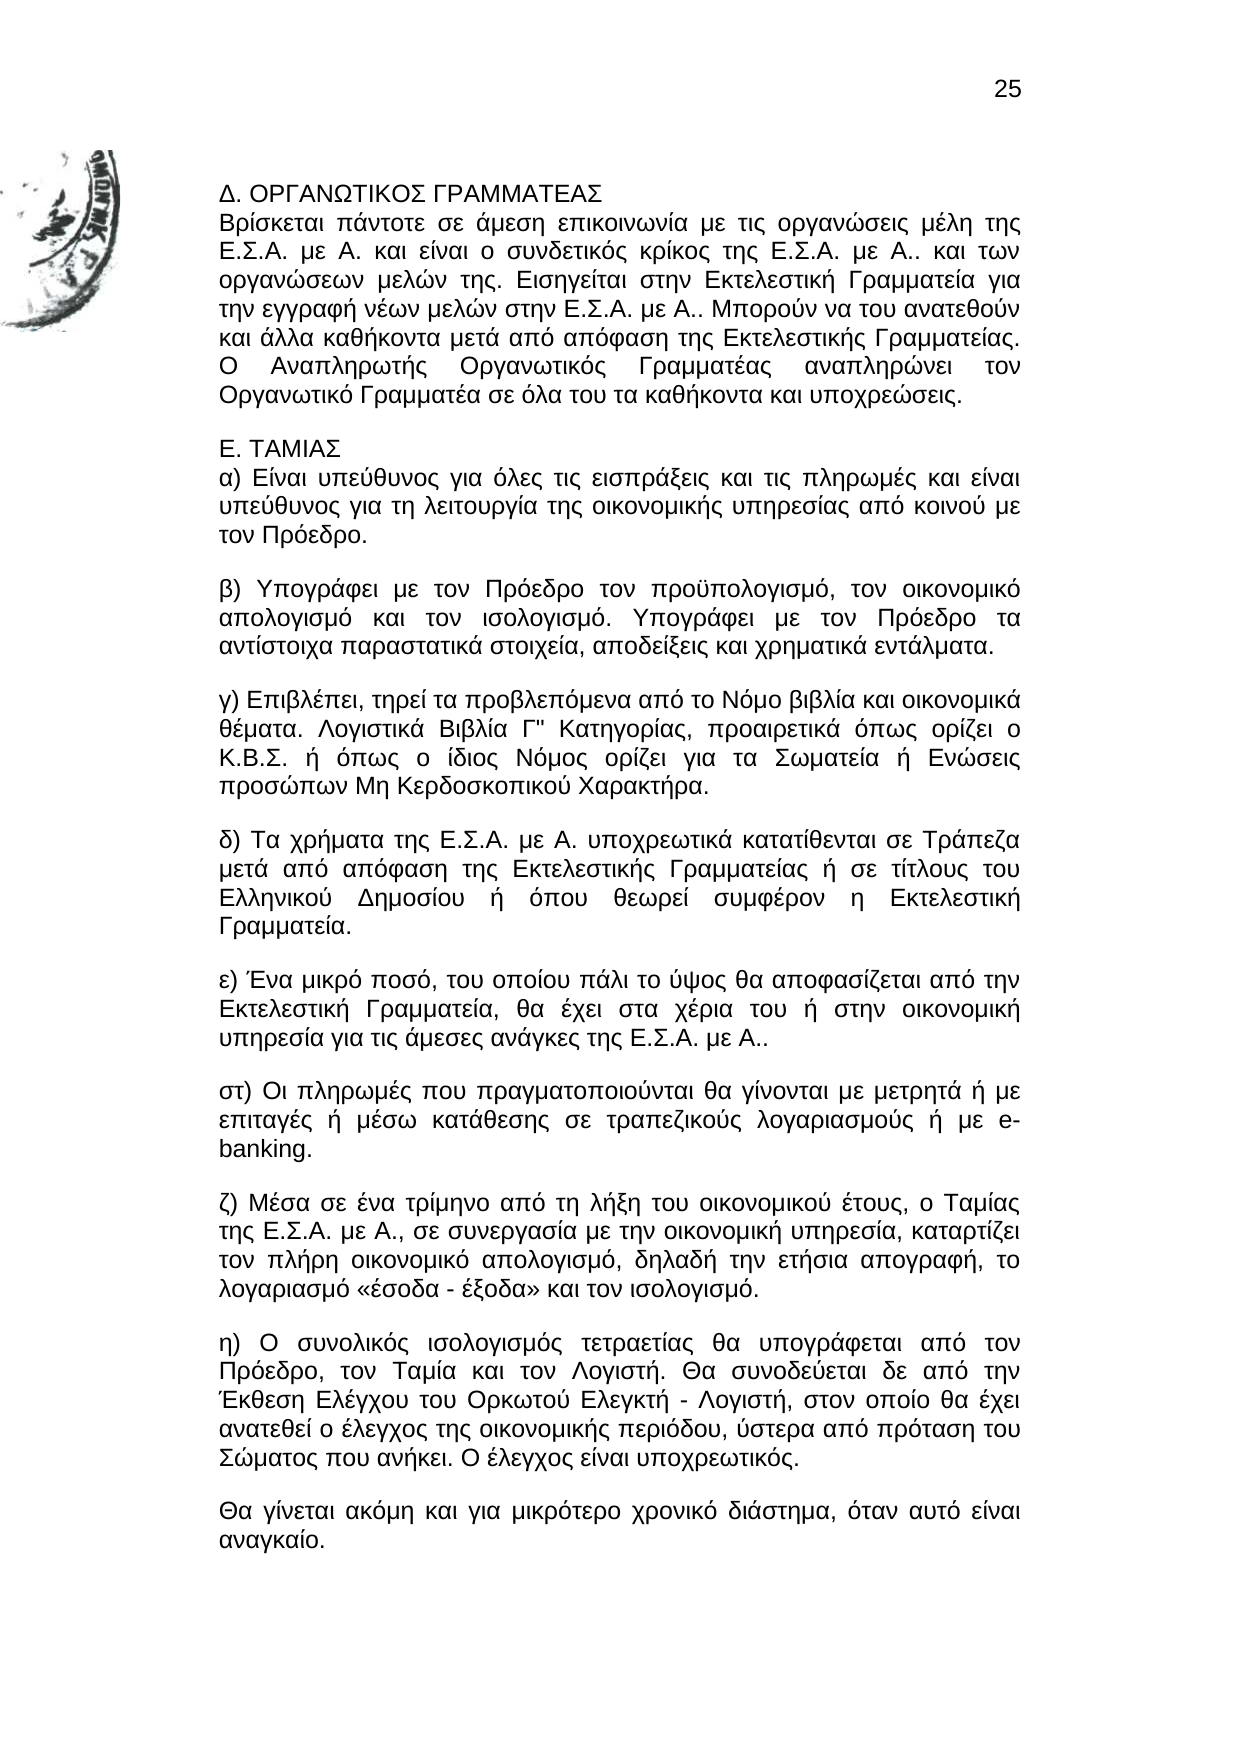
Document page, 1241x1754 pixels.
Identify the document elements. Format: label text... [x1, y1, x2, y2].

text δ) Τα χρήματα της Ε.Σ.Α. με Α. υποχρεωτικά κατατίθενται σε Τράπεζα μετά από απόφαση της Εκτελεστικής Γραμματείας ή σε τίτλους του Ελληνικού Δημοσίου ή όπου θεωρεί συμφέρον η Εκτελεστική Γραμματεία. [218, 825, 1022, 940]
text γ) Επιβλέπει, τηρεί τα προβλεπόμενα από το Νόμο βιβλία και οικονομικά θέματα. Λογιστικά Βιβλία Γ" Κατηγορίας, προαιρετικά όπως ορίζει ο Κ.Β.Σ. ή όπως ο ίδιος Νόμος ορίζει για τα Σωματεία ή Ενώσεις προσώπων Μη Κερδοσκοπικού Χαρακτήρα. [218, 685, 1022, 800]
text Δ. ΟΡΓΑΝΩΤΙΚΟΣ ΓΡΑΜΜΑΤΕΑΣ [218, 179, 1022, 207]
picture [0, 150, 121, 332]
text Ε. ΤΑΜΙΑΣ [218, 434, 1022, 462]
text Βρίσκεται πάντοτε σε άμεση επικοινωνία με τις οργανώσεις μέλη της Ε.Σ.Α. με Α. και είναι ο συνδετικός κρίκος της Ε.Σ.Α. με Α.. και των οργανώσεων μελών της. Εισηγείται στην Εκτελεστική Γραμματεία για την εγγραφή νέων μελών στην Ε.Σ.Α. με Α.. Μπορούν να του ανατεθούν και άλλα καθήκοντα μετά από απόφαση της Εκτελεστικής Γραμματείας. Ο Αναπληρωτής Οργανωτικός Γραμματέας αναπληρώνει τον Οργανωτικό Γραμματέα σε όλα του τα καθήκοντα και υποχρεώσεις. [218, 207, 1022, 409]
text ε) Ένα μικρό ποσό, του οποίου πάλι το ύψος θα αποφασίζεται από την Εκτελεστική Γραμματεία, θα έχει στα χέρια του ή στην οικονομική υπηρεσία για τις άμεσες ανάγκες της Ε.Σ.Α. με Α.. [218, 965, 1022, 1051]
text στ) Οι πληρωμές που πραγματοποιούνται θα γίνονται με μετρητά ή με επιταγές ή μέσω κατάθεσης σε τραπεζικούς λογαριασμούς ή με e-banking. [218, 1076, 1022, 1162]
text β) Υπογράφει με τον Πρόεδρο τον προϋπολογισμό, τον οικονομικό απολογισμό και τον ισολογισμό. Υπογράφει με τον Πρόεδρο τα αντίστοιχα παραστατικά στοιχεία, αποδείξεις και χρηματικά εντάλματα. [218, 574, 1022, 660]
text Θα γίνεται ακόμη και για μικρότερο χρονικό διάστημα, όταν αυτό είναι αναγκαίο. [218, 1496, 1022, 1554]
text η) Ο συνολικός ισολογισμός τετραετίας θα υπογράφεται από τον Πρόεδρο, τον Ταμία και τον Λογιστή. Θα συνοδεύεται δε από την Έκθεση Ελέγχου του Ορκωτού Ελεγκτή - Λογιστή, στον οποίο θα έχει ανατεθεί ο έλεγχος της οικονομικής περιόδου, ύστερα από πρόταση του Σώματος που ανήκει. Ο έλεγχος είναι υποχρεωτικός. [218, 1327, 1022, 1471]
text α) Είναι υπεύθυνος για όλες τις εισπράξεις και τις πληρωμές και είναι υπεύθυνος για τη λειτουργία της οικονομικής υπηρεσίας από κοινού με τον Πρόεδρο. [218, 462, 1022, 549]
text ζ) Μέσα σε ένα τρίμηνο από τη λήξη του οικονομικού έτους, ο Ταμίας της Ε.Σ.Α. με Α., σε συνεργασία με την οικονομική υπηρεσία, καταρτίζει τον πλήρη οικονομικό απολογισμό, δηλαδή την ετήσια απογραφή, το λογαριασμό «έσοδα - έξοδα» και τον ισολογισμό. [218, 1187, 1022, 1302]
